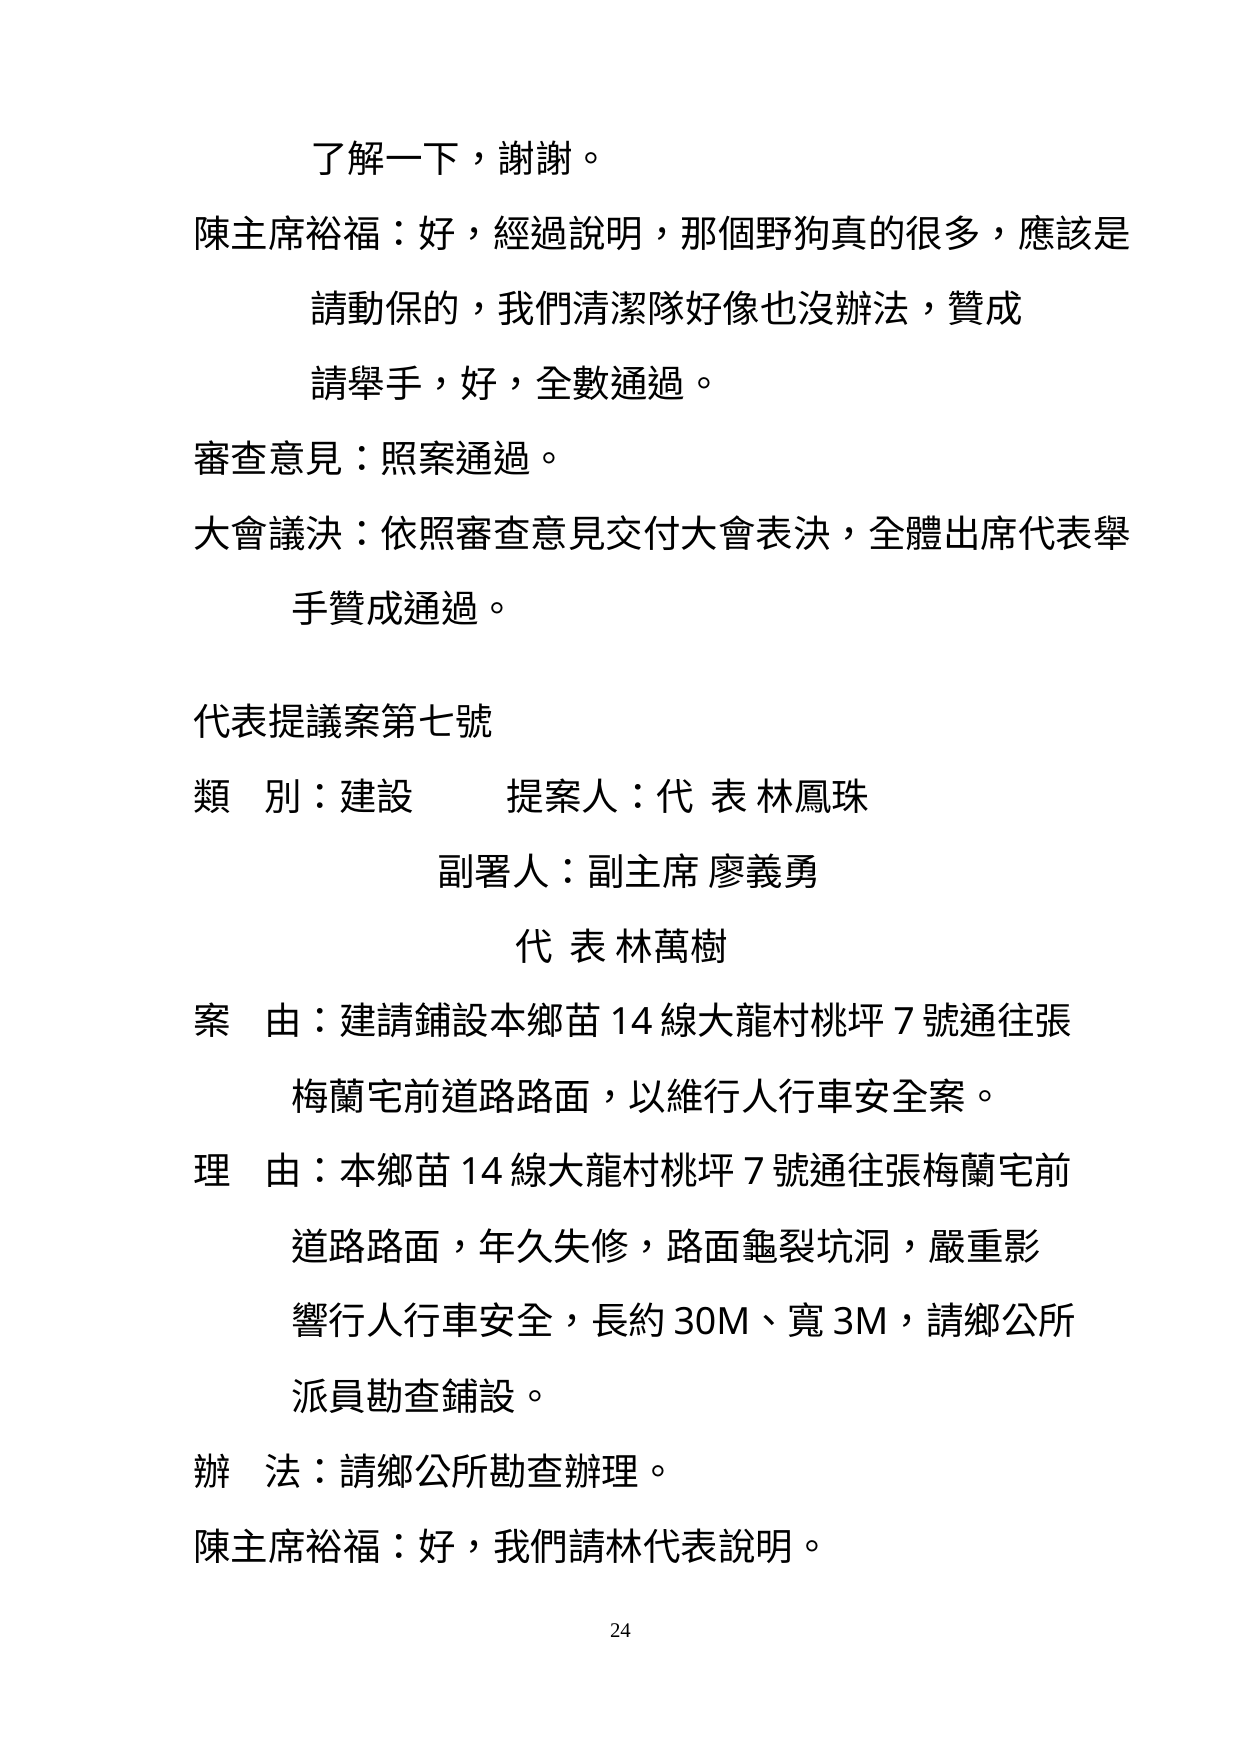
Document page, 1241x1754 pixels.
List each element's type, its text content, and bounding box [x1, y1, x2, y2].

text 代 表 林萬樹 [193, 906, 1131, 981]
text 辦 法：請鄉公所勘查辦理。 [193, 1431, 1131, 1506]
text 審查意見：照案通過。 [193, 418, 1131, 493]
text 類 別：建設 提案人：代 表 林鳳珠 [193, 756, 1131, 831]
text 大會議決：依照審查意見交付大會表決，全體出席代表舉 [193, 493, 1131, 568]
text 響行人行車安全，長約30M、寬3M，請鄉公所 [193, 1281, 1131, 1356]
text 道路路面，年久失修，路面龜裂坑洞，嚴重影 [193, 1206, 1131, 1281]
text 陳主席裕福：好，我們請林代表說明。 [193, 1506, 1131, 1581]
text 派員勘查鋪設。 [193, 1356, 1131, 1431]
text 副署人：副主席 廖義勇 [193, 831, 1131, 906]
text 請舉手，好，全數通過。 [193, 343, 1131, 418]
text 陳主席裕福：好，經過說明，那個野狗真的很多，應該是 [193, 193, 1131, 268]
text 理 由：本鄉苗14線大龍村桃坪 7號通往張梅蘭宅前 [193, 1131, 1131, 1206]
text 案 由：建請鋪設本鄉苗14線大龍村桃坪 7號通往張 [193, 981, 1131, 1056]
text 請動保的，我們清潔隊好像也沒辦法，贊成 [193, 268, 1131, 343]
text 梅蘭宅前道路路面，以維行人行車安全案。 [193, 1056, 1131, 1131]
text 代表提議案第七號 [193, 681, 1131, 756]
text 手贊成通過。 [193, 568, 1131, 643]
text 了解一下，謝謝。 [193, 118, 1131, 193]
